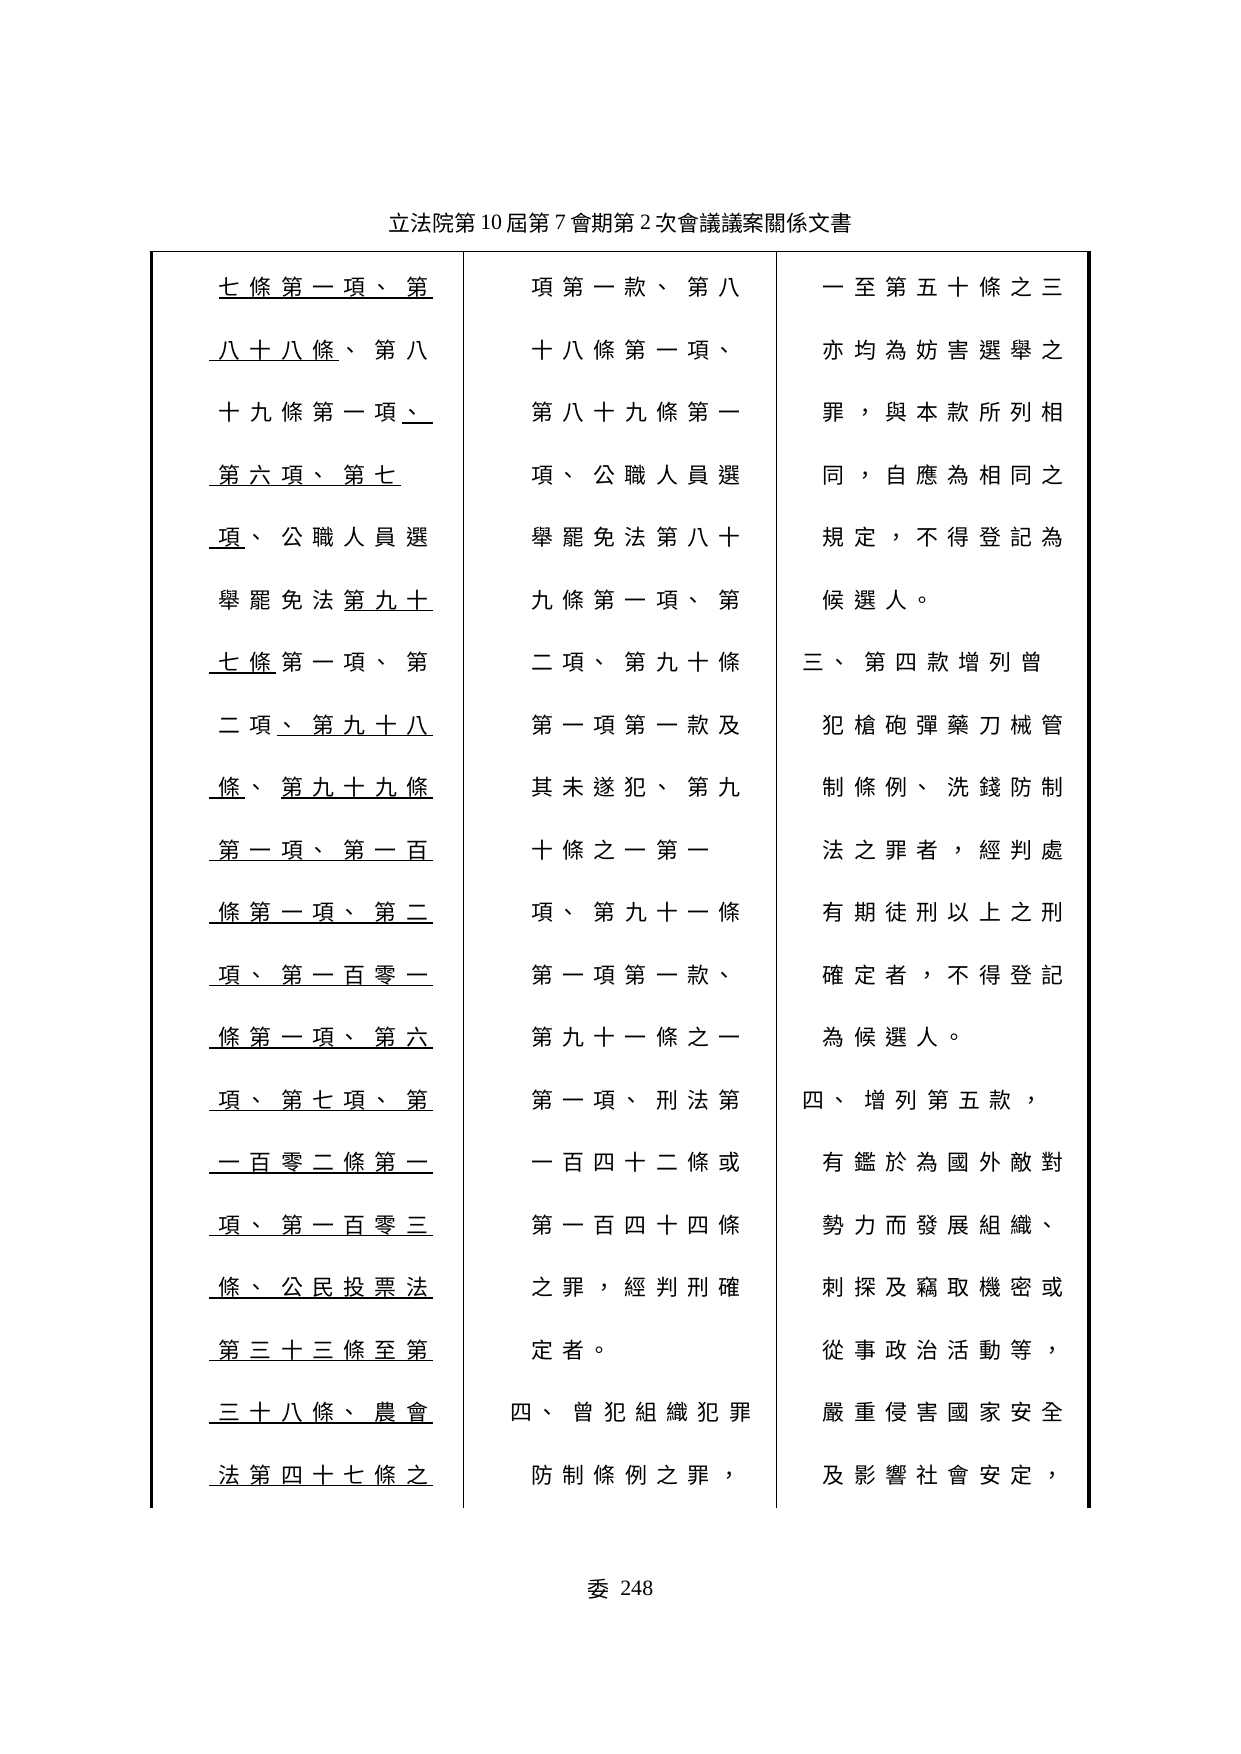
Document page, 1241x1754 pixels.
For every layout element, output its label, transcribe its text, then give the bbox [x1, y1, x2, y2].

table_cell 項第一款、第八十八條第一項、第八十九條第一項、公職人員選舉罷免法第八十九條第一項、第二項、第九十條第一項第一款及其未遂犯、第九十條之一第一項、第九十一條第一項第一款、第九十一條之一第一項、刑法第一百四十二條或第一百四十四條之罪，經判刑確定者。 四、曾犯組織犯罪防制條例之罪， [464, 252, 776, 1508]
table_cell 一至第五十條之三亦均為妨害選舉之罪，與本款所列相同，自應為相同之規定，不得登記為候選人。 三、第四款增列曾犯槍砲彈藥刀械管制條例、洗錢防制法之罪者，經判處有期徒刑以上之刑確定者，不得登記為候選人。 四、增列第五款，有鑑於為國外敵對勢力而發展組織、刺探及竊取機密或從事政治活動等，嚴重侵害國家安全及影響社會安定， [777, 252, 1087, 1508]
table_cell 七條第一項、第八十八條、第八十九條第一項、第六項、第七項、公職人員選舉罷免法第九十七條第一項、第二項、第九十八條、第九十九條第一項、第一百條第一項、第二項、第一百零一條第一項、第六項、第七項、第一百零二條第一項、第一百零三條、公民投票法第三十三條至第三十八條、農會法第四十七條之 [153, 252, 463, 1508]
